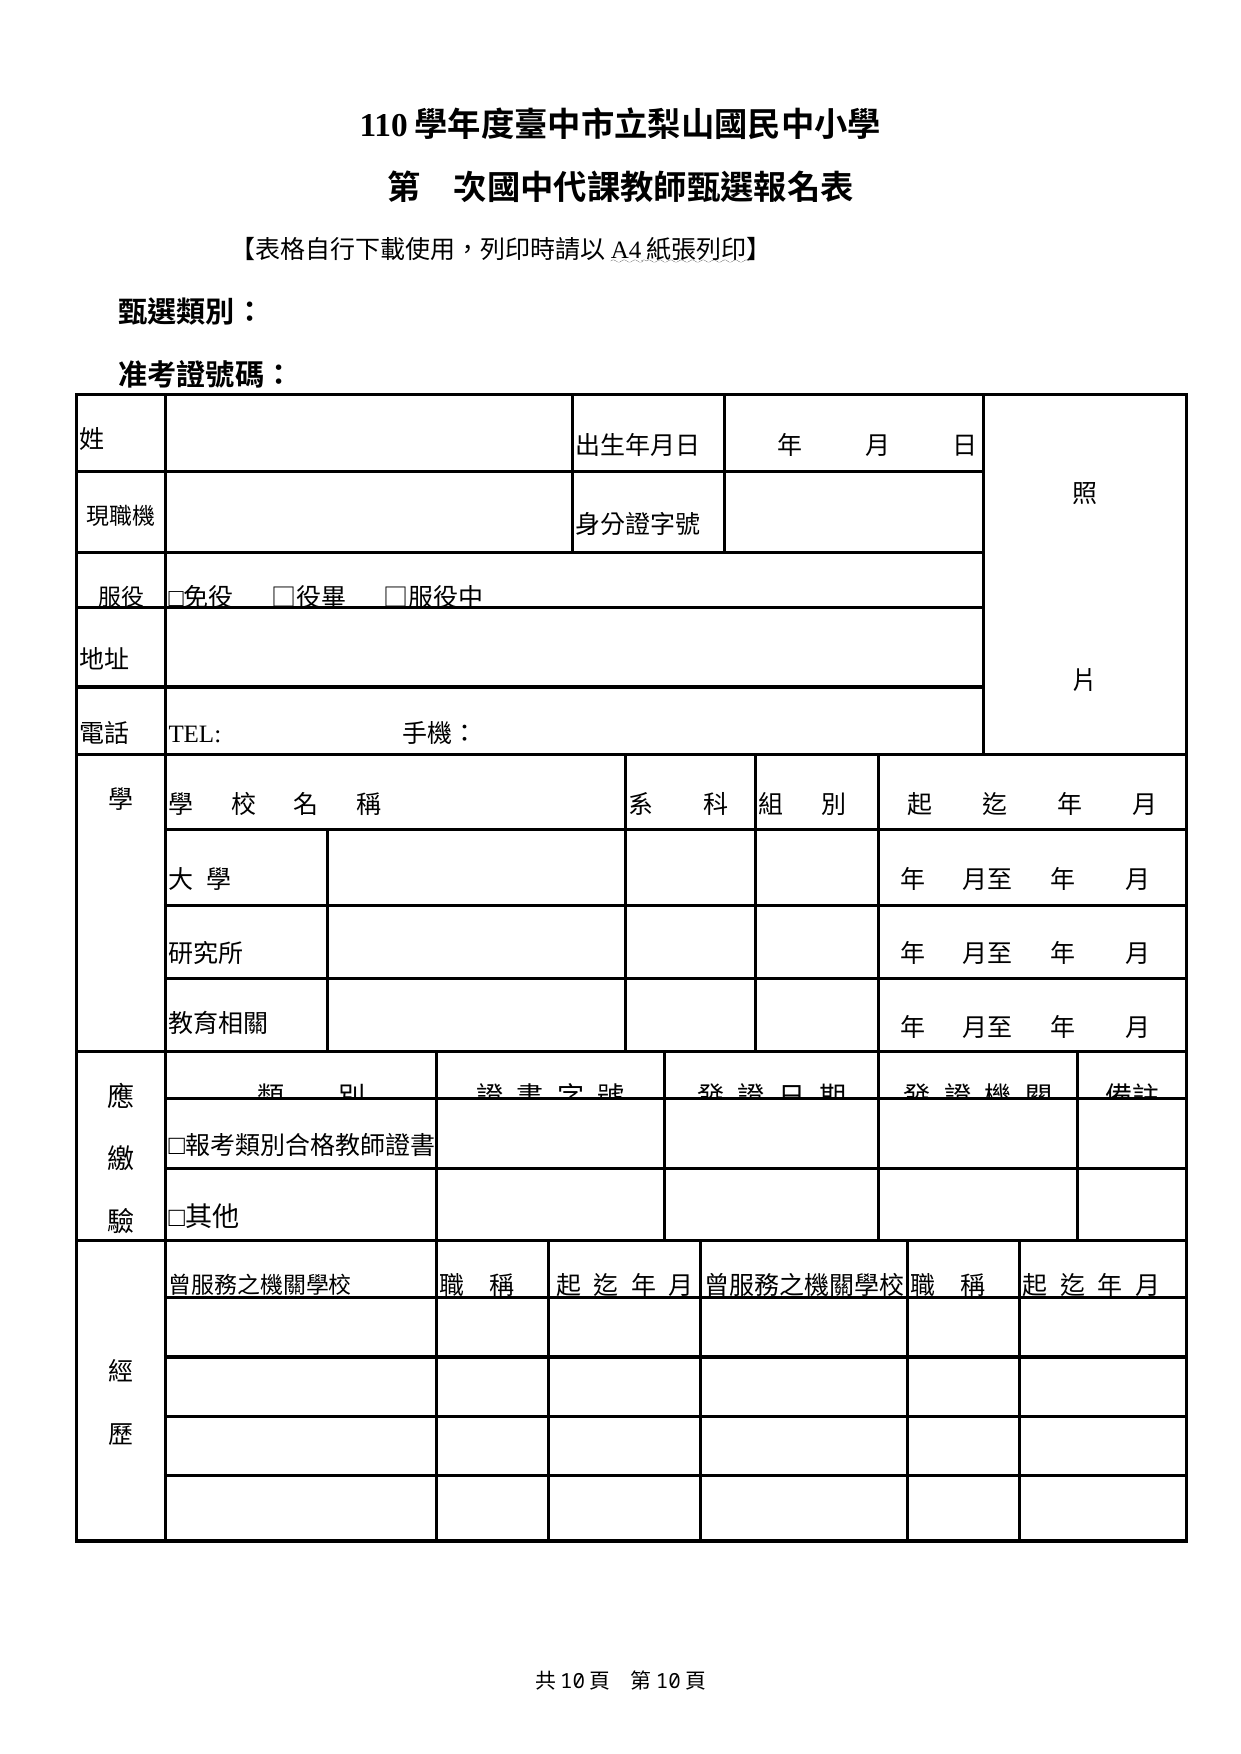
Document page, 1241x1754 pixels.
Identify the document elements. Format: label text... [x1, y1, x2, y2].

text 110學年度臺中市立梨山國民中小學 [118, 81, 1122, 143]
table_header 出生年月日 [574, 396, 723, 470]
table_cell 學 歷 [78, 756, 164, 1050]
table_cell 學 校 名 稱 [167, 756, 624, 828]
table_cell [757, 980, 877, 1050]
table_cell [167, 1477, 435, 1539]
table_cell [438, 1359, 547, 1414]
table_cell 地址 [78, 609, 164, 685]
table_cell [438, 1477, 547, 1539]
table_cell □報考類別合格教師證書 [167, 1100, 435, 1167]
table_cell [1021, 1477, 1185, 1539]
table_cell [550, 1418, 699, 1474]
table_cell [909, 1359, 1018, 1414]
table_cell [438, 1100, 663, 1167]
table_cell 年 月至 年 月 [880, 980, 1185, 1050]
table_cell 備註 [1079, 1053, 1185, 1097]
table_cell 組 別 [757, 756, 877, 828]
table_cell 起 迄 年 月 [1021, 1242, 1185, 1296]
table_cell [438, 1170, 663, 1239]
table_cell 類 別 [167, 1053, 435, 1097]
table_cell 曾服務之機關學校 [167, 1242, 435, 1296]
table_cell [909, 1418, 1018, 1474]
table_cell [1021, 1359, 1185, 1414]
table_cell [167, 1299, 435, 1355]
text 准考證號碼： [118, 331, 1166, 393]
table_cell [666, 1170, 877, 1239]
table_cell [909, 1299, 1018, 1355]
table_cell [1021, 1299, 1185, 1355]
table_cell [438, 1418, 547, 1474]
table_cell 系 科 [627, 756, 754, 828]
table_cell 教育相關 資歷 [167, 980, 326, 1050]
table_cell [1079, 1170, 1185, 1239]
table_cell 職 稱 [438, 1242, 547, 1296]
table_cell □免役 □役畢 □服役中 [167, 554, 982, 606]
table_cell [702, 1359, 906, 1414]
table_cell [627, 980, 754, 1050]
table_cell 電話 [78, 689, 164, 753]
table_cell [726, 473, 982, 551]
table_cell 大 學 [167, 831, 326, 903]
table_cell 現職機關學校 [78, 473, 164, 551]
table_cell [702, 1299, 906, 1355]
table_cell [329, 907, 624, 977]
text 第 次國中代課教師甄選報名表 [118, 143, 1122, 206]
table_cell 起 迄 年 月 [880, 756, 1185, 828]
table_cell □其他 [167, 1170, 435, 1239]
table_cell [167, 1359, 435, 1414]
table_cell [550, 1477, 699, 1539]
table_cell 應 繳 驗 證 件 [78, 1053, 164, 1239]
table_cell 服役 情形 [78, 554, 164, 606]
table_cell 身分證字號 [574, 473, 723, 551]
table_header [167, 396, 571, 470]
table_header 姓 名 [78, 396, 164, 470]
table_cell [167, 473, 571, 551]
table_cell TEL: 手機： [167, 689, 982, 753]
table_cell [550, 1299, 699, 1355]
table_cell 起 迄 年 月 [550, 1242, 699, 1296]
table_cell [329, 980, 624, 1050]
table_cell 經 歷 [78, 1242, 164, 1539]
table_cell [880, 1100, 1076, 1167]
table_cell [702, 1477, 906, 1539]
table_header 年 月 日 [726, 396, 982, 470]
table_cell [909, 1477, 1018, 1539]
table_cell [167, 609, 982, 685]
table_cell 年 月至 年 月 [880, 907, 1185, 977]
table_cell [666, 1100, 877, 1167]
table_cell [627, 831, 754, 903]
table_cell 職 稱 [909, 1242, 1018, 1296]
table_cell 證 書 字 號 [438, 1053, 663, 1097]
table_cell [702, 1418, 906, 1474]
table_cell [1079, 1100, 1185, 1167]
table_cell 年 月至 年 月 [880, 831, 1185, 903]
text 【表格自行下載使用，列印時請以A4紙張列印】 [118, 206, 1122, 268]
table_cell [438, 1299, 547, 1355]
table_cell 發 證 機 關 [880, 1053, 1076, 1097]
table_cell [757, 831, 877, 903]
table_cell [1021, 1418, 1185, 1474]
table_cell [167, 1418, 435, 1474]
table_cell [627, 907, 754, 977]
text 甄選類別： [118, 268, 1122, 331]
table_cell 研究所 [167, 907, 326, 977]
table_cell [757, 907, 877, 977]
table_cell [550, 1359, 699, 1414]
table_cell [329, 831, 624, 903]
table_cell 發 證 日 期 [666, 1053, 877, 1097]
table_header 照 片 [985, 396, 1185, 753]
table_cell [880, 1170, 1076, 1239]
table_cell 曾服務之機關學校 [702, 1242, 906, 1296]
